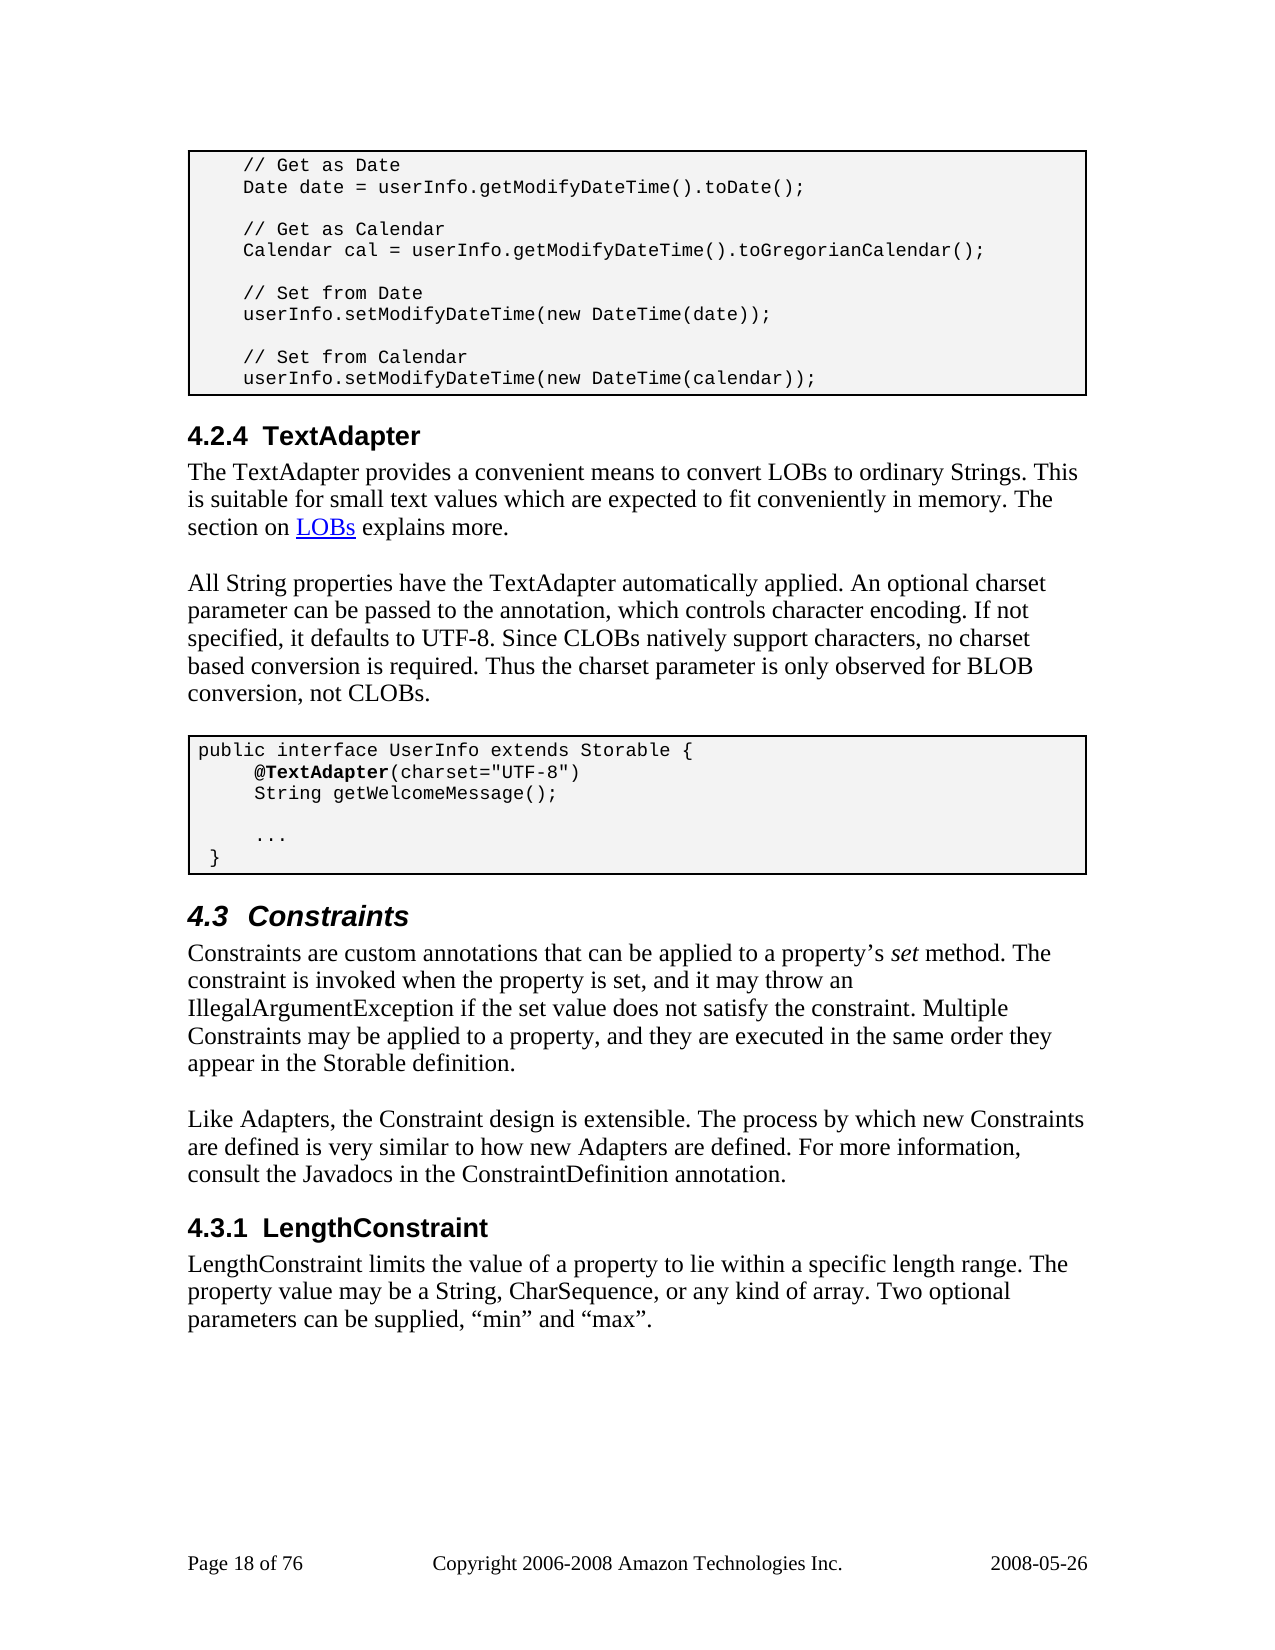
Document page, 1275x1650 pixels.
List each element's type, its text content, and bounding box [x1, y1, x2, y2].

subtitle LengthConstraint [187, 1213, 1087, 1243]
text userInfo.setModifyDateTime(new DateTime(date)); [190, 299, 1085, 320]
text // Get as Calendar [190, 214, 1085, 235]
text Constraints are custom annotations that can be applied to a property’s set method. The constraint is invoked when the property is set, and it may throw an IllegalArgumentException if the set value does not satisfy the constraint. Multiple Constraints may be applied to a property, and they are executed in the same order they appear in the Storable definition. [187, 939, 1087, 1077]
text Like Adapters, the Constraint design is extensible. The process by which new Constraints are defined is very similar to how new Adapters are defined. For more information, consult the Javadocs in the ConstraintDefinition annotation. [187, 1105, 1087, 1188]
text All String properties have the TextAdapter automatically applied. An optional charset parameter can be passed to the annotation, which controls character encoding. If not specified, it defaults to UTF-8. Since CLOBs natively support characters, no charset based conversion is required. Thus the charset parameter is only observed for BLOB conversion, not CLOBs. [187, 569, 1087, 707]
text public interface UserInfo extends Storable { [190, 737, 1085, 756]
text @TextAdapter(charset="UTF-8") [190, 756, 1085, 777]
text ... [190, 820, 1085, 841]
text String getWelcomeMessage(); [190, 777, 1085, 799]
text // Get as Date [190, 152, 1085, 171]
subtitle Constraints [187, 900, 1087, 932]
text Date date = userInfo.getModifyDateTime().toDate(); [190, 171, 1085, 192]
subtitle TextAdapter [187, 421, 1087, 452]
text // Set from Calendar [190, 341, 1085, 362]
text LengthConstraint limits the value of a property to lie within a specific length range. The property value may be a String, CharSequence, or any kind of array. Two optional parameters can be supplied, “min” and “max”. [187, 1250, 1087, 1333]
text } [190, 841, 1085, 873]
text // Set from Date [190, 277, 1085, 299]
text Calendar cal = userInfo.getModifyDateTime().toGregorianCalendar(); [190, 235, 1085, 256]
text The TextAdapter provides a convenient means to convert LOBs to ordinary Strings. This is suitable for small text values which are expected to fit conveniently in memory. The section on LOBs explains more. [187, 458, 1087, 541]
text userInfo.setModifyDateTime(new DateTime(calendar)); [190, 362, 1085, 394]
